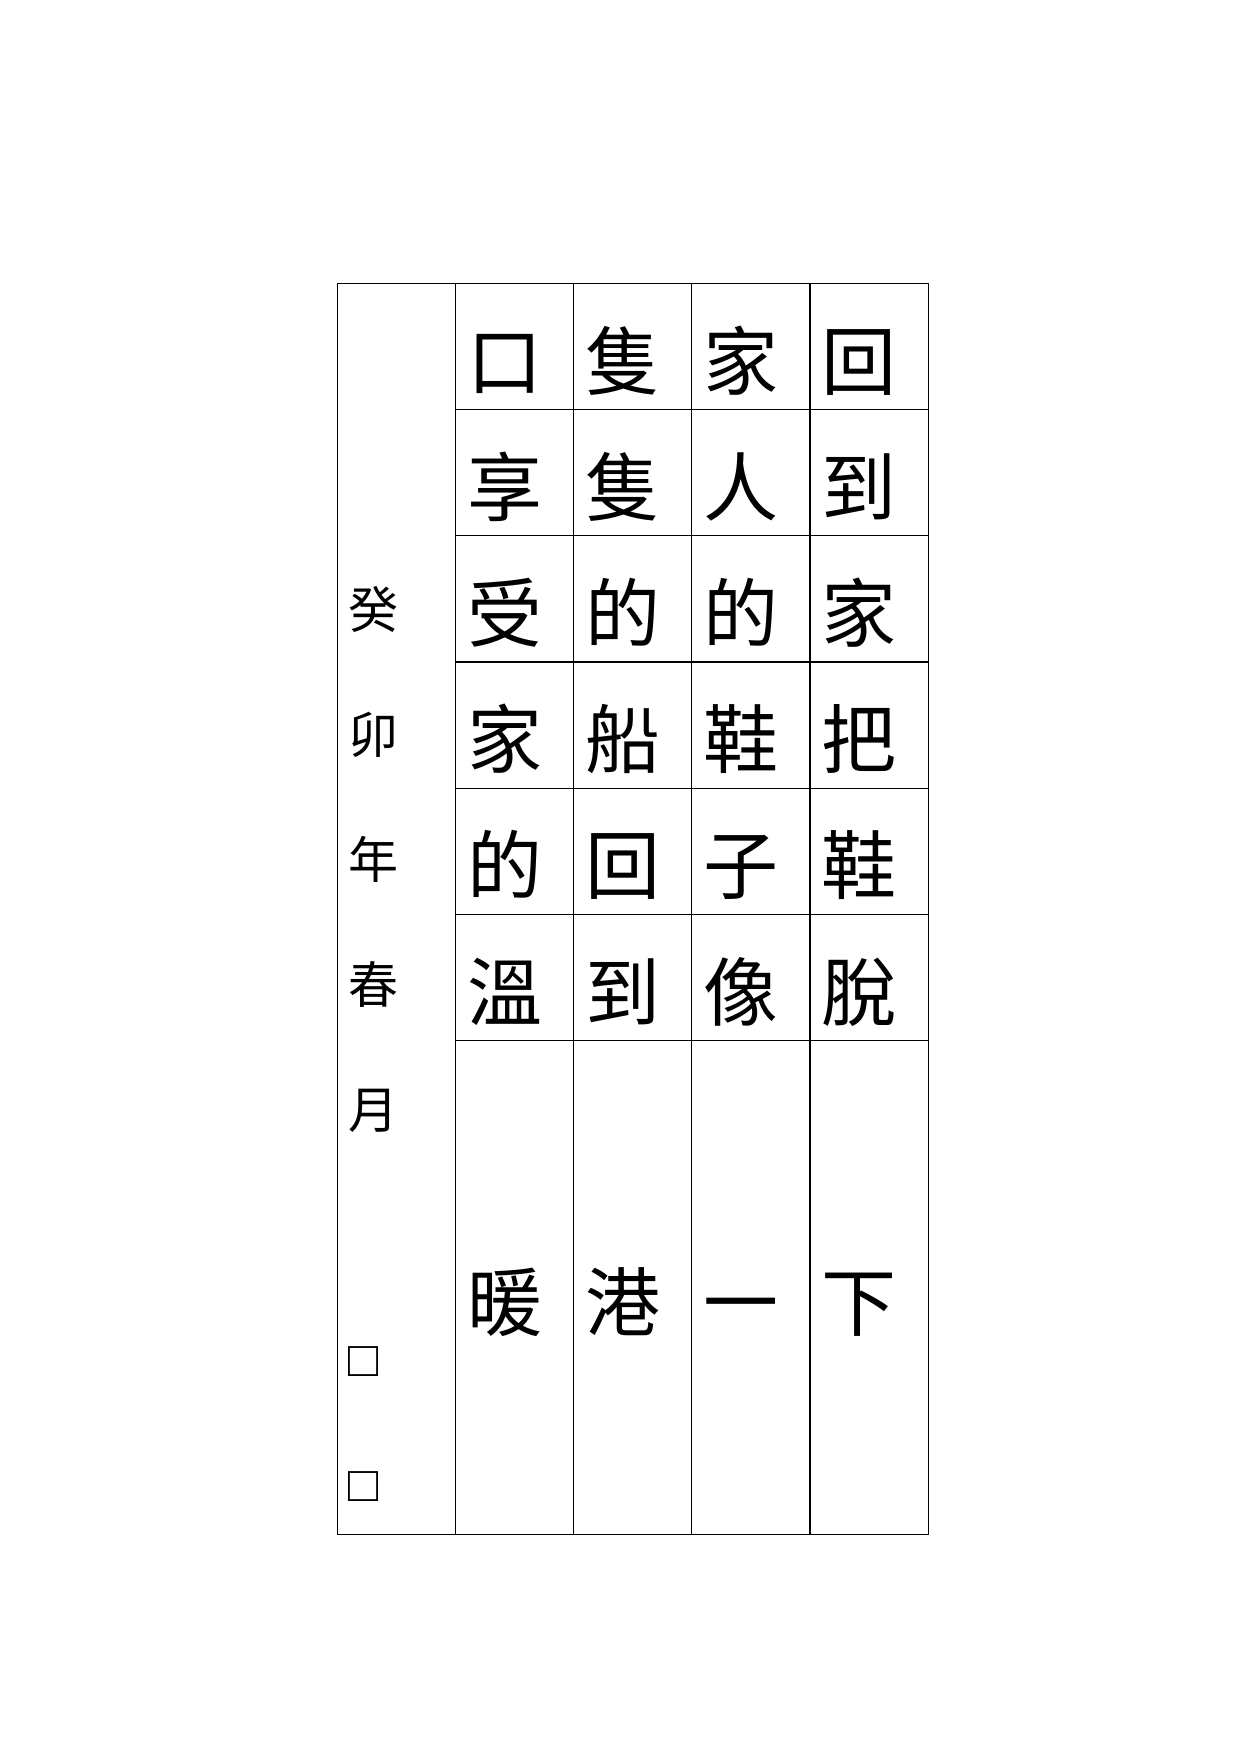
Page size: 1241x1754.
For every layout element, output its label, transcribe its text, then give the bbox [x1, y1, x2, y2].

table_cell 暖 [456, 1041, 573, 1534]
table_cell 到 [811, 410, 928, 535]
table_header 回 [811, 284, 928, 409]
table_cell 受 [456, 536, 573, 661]
table_cell 船 [574, 663, 691, 787]
table_cell 像 [692, 915, 809, 1039]
table_cell 下 [811, 1041, 928, 1534]
table_cell 脫 [811, 915, 928, 1039]
table_header 癸卯年春 月 □ □ [338, 284, 455, 1534]
table_cell 溫 [456, 915, 573, 1039]
table_cell 的 [574, 536, 691, 661]
table_cell 一 [692, 1041, 809, 1534]
table_header 隻 [574, 284, 691, 409]
table_cell 的 [456, 789, 573, 913]
table_cell 人 [692, 410, 809, 535]
table_cell 家 [811, 536, 928, 661]
table_header 家 [692, 284, 809, 409]
table_cell 港 [574, 1041, 691, 1534]
table_header 口 [456, 284, 573, 409]
table_cell 隻 [574, 410, 691, 535]
table_cell 享 [456, 410, 573, 535]
table_cell 子 [692, 789, 809, 913]
table_cell 的 [692, 536, 809, 661]
table_cell 到 [574, 915, 691, 1039]
table_cell 把 [811, 663, 928, 787]
table_cell 鞋 [692, 663, 809, 787]
table_cell 鞋 [811, 789, 928, 913]
table_cell 家 [456, 663, 573, 787]
table_cell 回 [574, 789, 691, 913]
